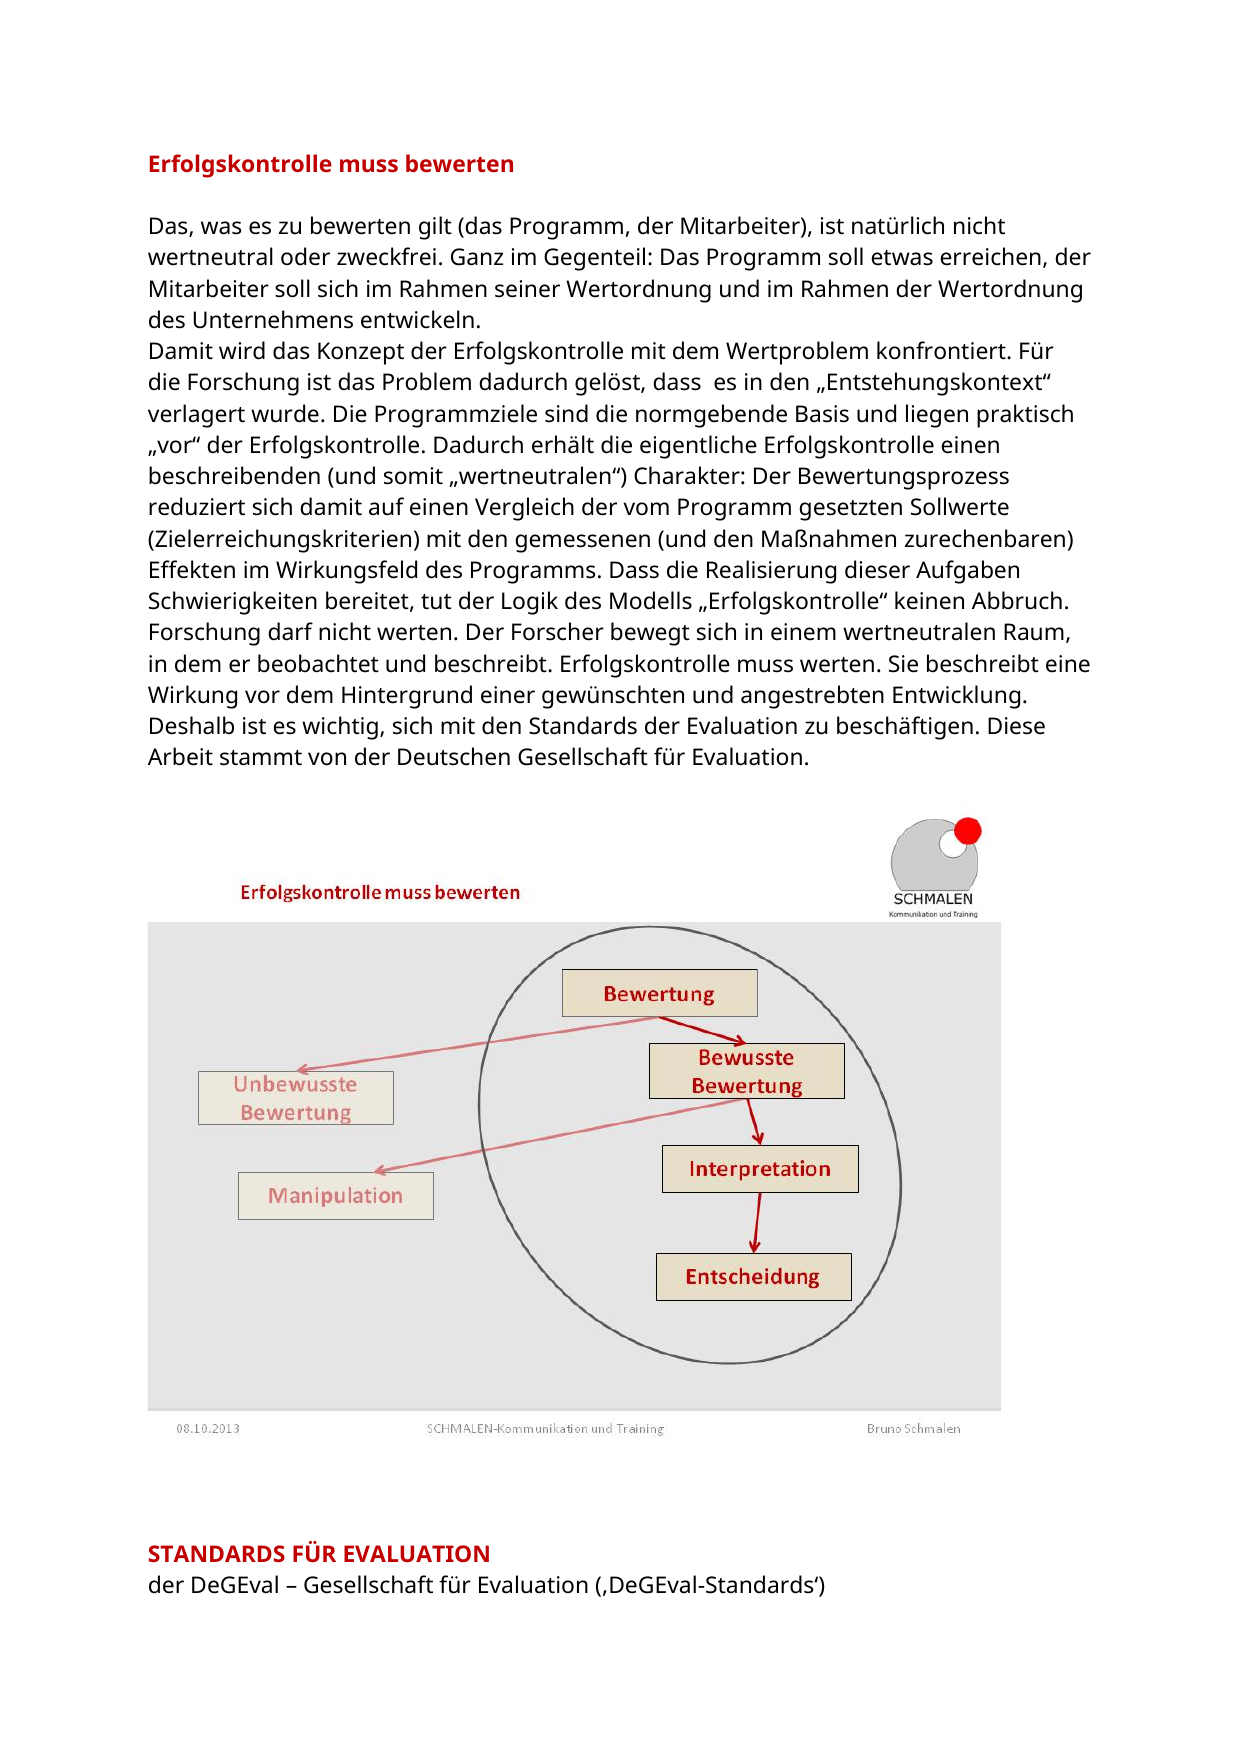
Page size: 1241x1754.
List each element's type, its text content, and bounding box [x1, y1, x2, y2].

text der DeGEval – Gesellschaft für Evaluation (,DeGEval-Standards‘) [148, 1569, 1093, 1600]
text Erfolgskontrolle muss bewerten [148, 148, 1093, 179]
text Das, was es zu bewerten gilt (das Programm, der Mitarbeiter), ist natürlich nicht wertneutral oder zweckfrei. Ganz im Gegenteil: Das Programm soll etwas erreichen, der Mitarbeiter soll sich im Rahmen seiner Wertordnung und im Rahmen der Wertordnung des Unternehmens entwickeln. [148, 210, 1093, 335]
text Damit wird das Konzept der Erfolgskontrolle mit dem Wertproblem konfrontiert. Für die Forschung ist das Problem dadurch gelöst, dass es in den „Entstehungskontext“ verlagert wurde. Die Programmziele sind die normgebende Basis und liegen praktisch „vor“ der Erfolgskontrolle. Dadurch erhält die eigentliche Erfolgskontrolle einen beschreibenden (und somit „wertneutralen“) Charakter: Der Bewertungsprozess reduziert sich damit auf einen Vergleich der vom Programm gesetzten Sollwerte (Zielerreichungskriterien) mit den gemessenen (und den Maßnahmen zurechenbaren) Effekten im Wirkungsfeld des Programms. Dass die Realisierung dieser Aufgaben Schwierigkeiten bereitet, tut der Logik des Modells „Erfolgskontrolle“ keinen Abbruch. [148, 335, 1093, 616]
text STANDARDS FÜR EVALUATION [148, 1538, 1093, 1569]
text Forschung darf nicht werten. Der Forscher bewegt sich in einem wertneutralen Raum, in dem er beobachtet und beschreibt. Erfolgskontrolle muss werten. Sie beschreibt eine Wirkung vor dem Hintergrund einer gewünschten und angestrebten Entwicklung. Deshalb ist es wichtig, sich mit den Standards der Evaluation zu beschäftigen. Diese Arbeit stammt von der Deutschen Gesellschaft für Evaluation. [148, 616, 1093, 773]
